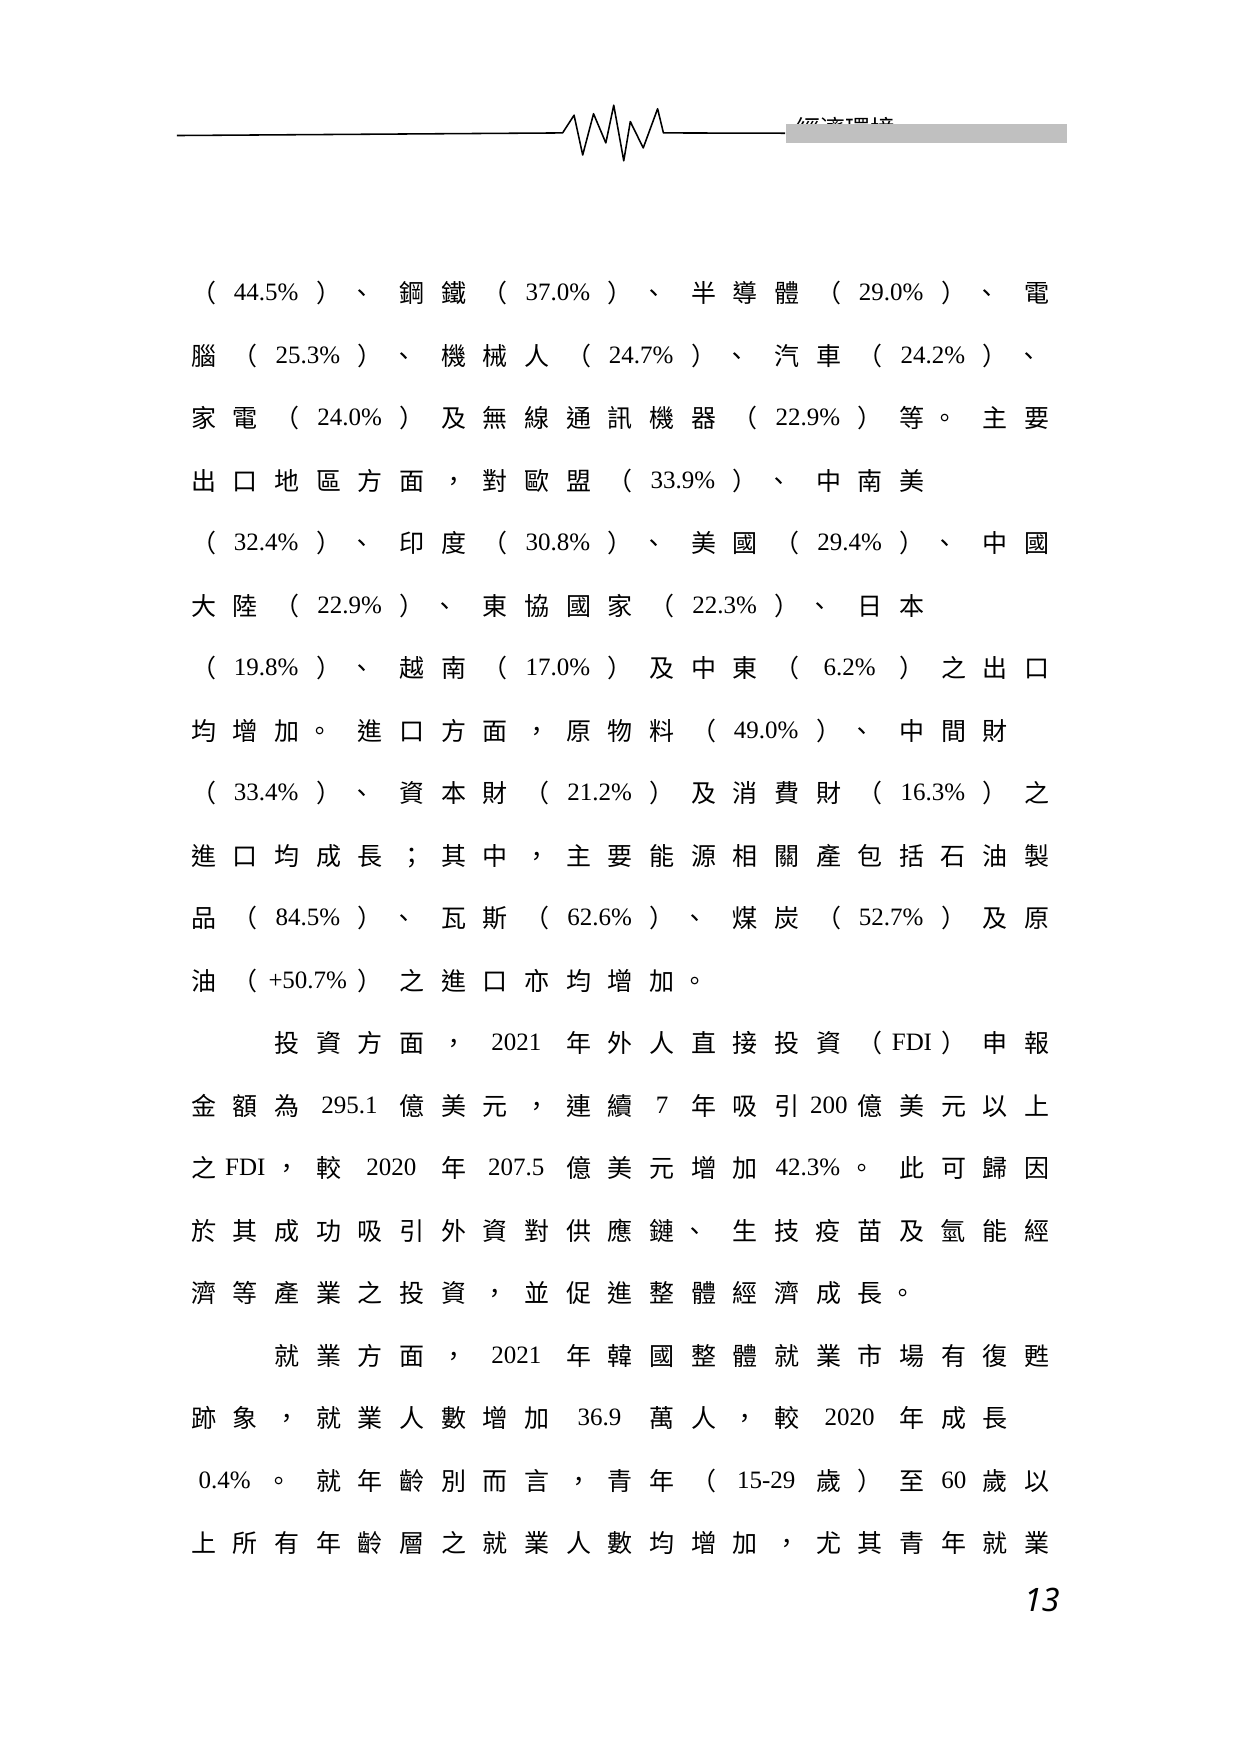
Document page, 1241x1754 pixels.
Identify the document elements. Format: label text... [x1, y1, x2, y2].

text （44.5%）、鋼鐵（37.0%）、半導體（29.0%）、電腦（25.3%）、機械人（24.7%）、汽車（24.2%）、家電（24.0%）及無線通訊機器（22.9%）等。主要出口地區方面，對歐盟（33.9%）、中南美（32.4%）、印度（30.8%）、美國（29.4%）、中國大陸（22.9%）、東協國家（22.3%）、日本（19.8%）、越南（17.0%）及中東（6.2%）之出口均增加。進口方面，原物料（49.0%）、中間財（33.4%）、資本財（21.2%）及消費財（16.3%）之進口均成長；其中，主要能源相關產包括石油製品（84.5%）、瓦斯（62.6%）、煤炭（52.7%）及原油（+50.7%）之進口亦均增加。 [183, 250, 1058, 1000]
text 就業方面，2021年韓國整體就業市場有復甦跡象，就業人數增加36.9萬人，較2020年成長0.4%。就年齡別而言，青年（15-29歲）至60歲以上所有年齡層之就業人數均增加，尤其青年就業 [183, 1313, 1058, 1563]
text 投資方面，2021年外人直接投資（FDI）申報金額為295.1億美元，連續7年吸引200億美元以上之FDI，較2020年207.5億美元增加42.3%。此可歸因於其成功吸引外資對供應鏈、生技疫苗及氫能經濟等產業之投資，並促進整體經濟成長。 [183, 1000, 1058, 1313]
